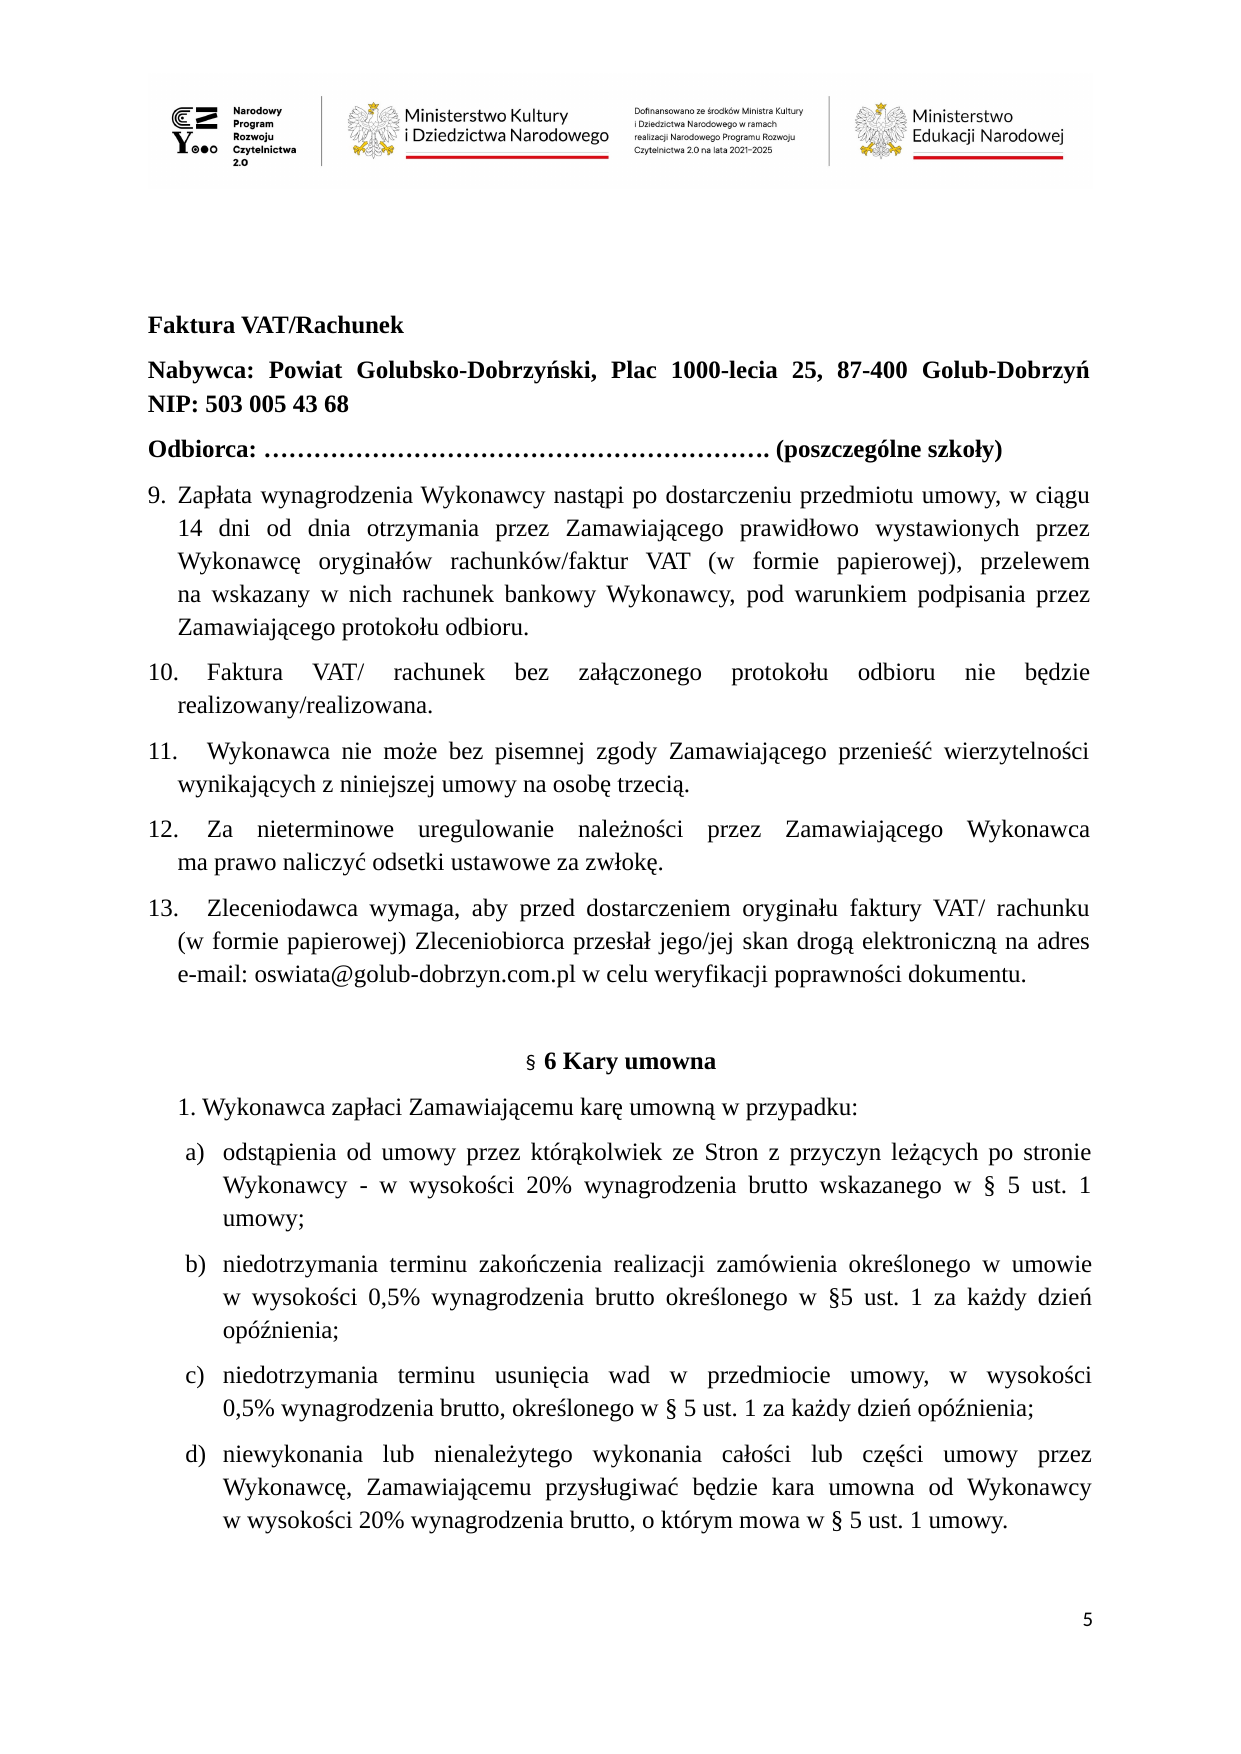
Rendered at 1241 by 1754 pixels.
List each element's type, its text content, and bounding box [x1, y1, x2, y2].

list Nabywca: Powiat Golubsko-Dobrzyński, Plac 1000-lecia 25, 87-400 Golub-Dobrzyń NIP: 503 005 43 68 [148, 356, 1091, 417]
list Faktura VAT/Rachunek [148, 310, 1091, 339]
text 1. Wykonawca zapłaci Zamawiającemu karę umowną w przypadku: [177, 1092, 1093, 1120]
list niewykonania lub nienależytego wykonania całości lub części umowy przez Wykonawcę, Zamawiającemu przysługiwać będzie kara umowna od Wykonawcy w wysokości 20% wynagrodzenia brutto, o którym mowa w § 5 ust. 1 umowy. [185, 1439, 1093, 1534]
list Odbiorca: ……………………………………………………. (poszczególne szkoły) [148, 434, 1091, 463]
list 6 Kary umowna [525, 1046, 1093, 1075]
list odstąpienia od umowy przez którąkolwiek ze Stron z przyczyn leżących po stronie Wykonawcy - w wysokości 20% wynagrodzenia brutto wskazanego w § 5 ust. 1 umowy; [185, 1137, 1093, 1232]
list Zapłata wynagrodzenia Wykonawcy nastąpi po dostarczeniu przedmiotu umowy, w ciągu 14 dni od dnia otrzymania przez Zamawiającego prawidłowo wystawionych przez Wykonawcę oryginałów rachunków/faktur VAT (w formie papierowej), przelewem na wskazany w nich rachunek bankowy Wykonawcy, pod warunkiem podpisania przez Zamawiającego protokołu odbioru. [148, 480, 1091, 641]
list niedotrzymania terminu usunięcia wad w przedmiocie umowy, w wysokości 0,5% wynagrodzenia brutto, określonego w § 5 ust. 1 za każdy dzień opóźnienia; [185, 1360, 1093, 1422]
list Zleceniodawca wymaga, aby przed dostarczeniem oryginału faktury VAT/ rachunku (w formie papierowej) Zleceniobiorca przesłał jego/jej skan drogą elektroniczną na adres e-mail: oswiata@golub-dobrzyn.com.pl w celu weryfikacji poprawności dokumentu. [148, 893, 1091, 988]
list Wykonawca nie może bez pisemnej zgody Zamawiającego przenieść wierzytelności wynikających z niniejszej umowy na osobę trzecią. [148, 736, 1091, 798]
list Za nieterminowe uregulowanie należności przez Zamawiającego Wykonawca ma prawo naliczyć odsetki ustawowe za zwłokę. [148, 814, 1091, 876]
list niedotrzymania terminu zakończenia realizacji zamówienia określonego w umowie w wysokości 0,5% wynagrodzenia brutto określonego w §5 ust. 1 za każdy dzień opóźnienia; [185, 1249, 1093, 1343]
list Faktura VAT/ rachunek bez załączonego protokołu odbioru nie będzie realizowany/realizowana. [148, 657, 1091, 719]
